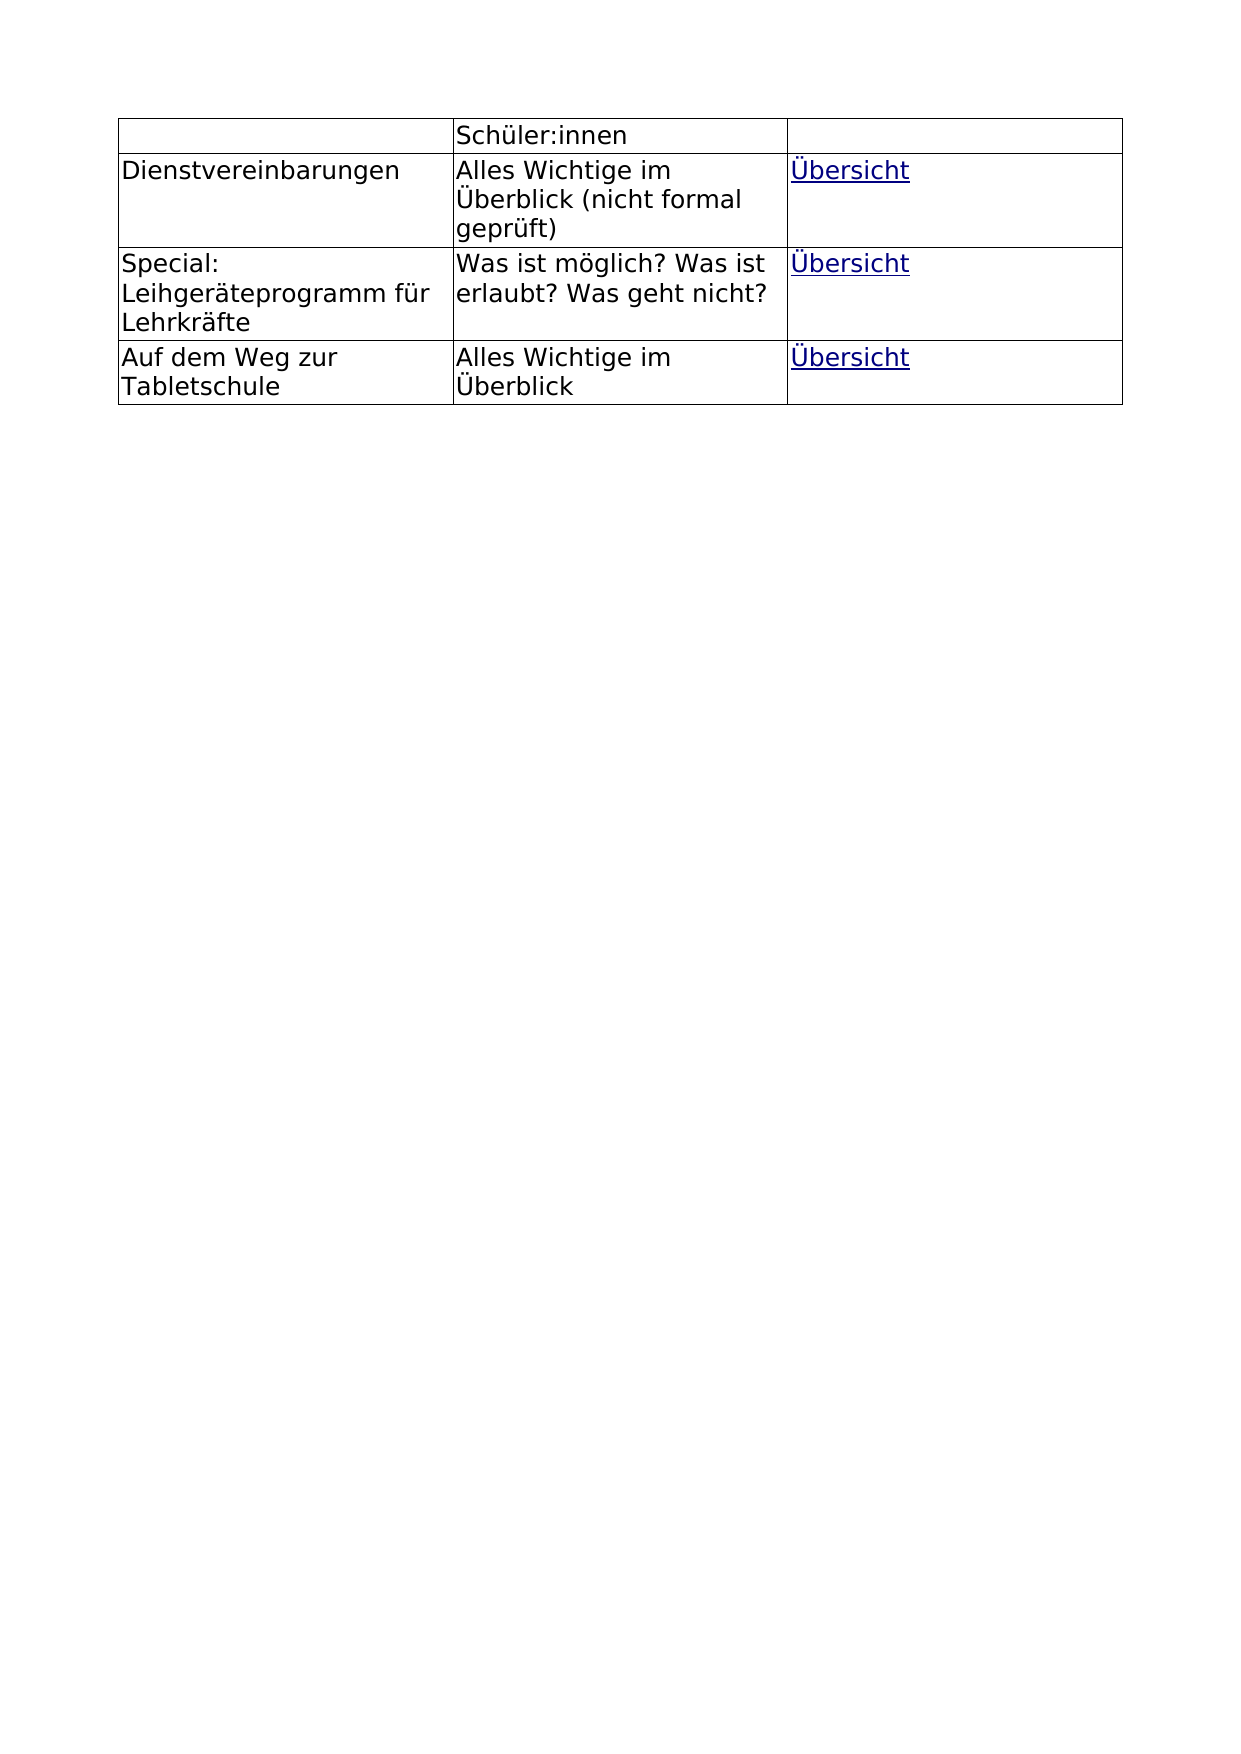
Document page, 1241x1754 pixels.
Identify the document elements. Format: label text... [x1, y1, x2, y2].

table_cell [788, 119, 1122, 153]
table_cell [119, 119, 453, 153]
table_cell Dienstvereinbarungen [119, 154, 453, 247]
table_cell Alles Wichtige im Überblick [454, 341, 787, 404]
table_cell Auf dem Weg zur Tabletschule [119, 341, 453, 404]
table_cell Übersicht [788, 154, 1122, 247]
table_cell Alles Wichtige im Überblick (nicht formal geprüft) [454, 154, 787, 247]
table_cell Schüler:innen [454, 119, 787, 153]
table_cell Übersicht [788, 341, 1122, 404]
table_cell Special: Leihgeräteprogramm für Lehrkräfte [119, 248, 453, 340]
table_cell Was ist möglich? Was ist erlaubt? Was geht nicht? [454, 248, 787, 340]
table_cell Übersicht [788, 248, 1122, 340]
